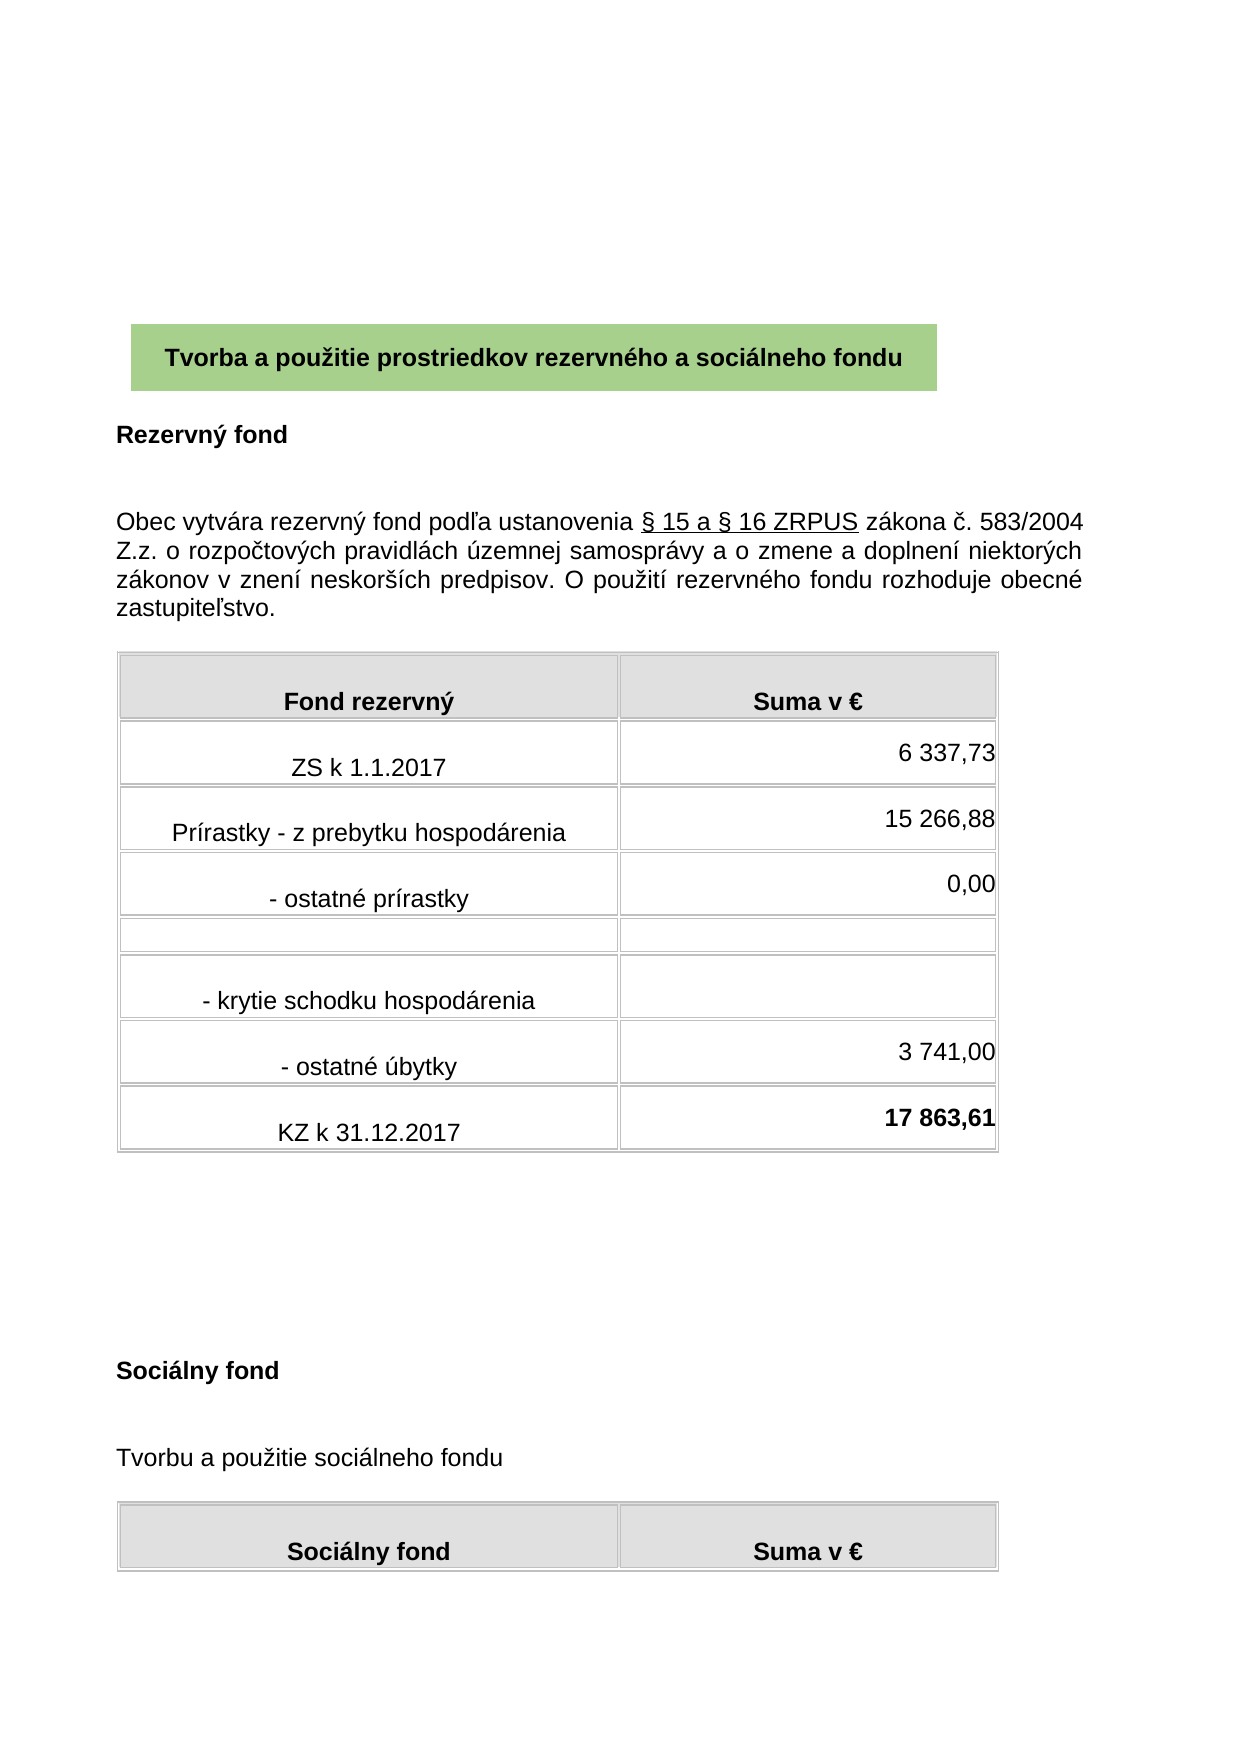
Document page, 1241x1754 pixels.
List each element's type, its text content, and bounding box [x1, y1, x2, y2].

table_header Suma v € [621, 1506, 995, 1567]
table_cell - ostatné úbytky [121, 1021, 617, 1082]
table_header Tvorba a použitie prostriedkov rezervného a sociálneho fondu [131, 324, 937, 391]
table_cell [121, 919, 617, 951]
table_header Fond rezervný [121, 656, 617, 717]
table_cell 3 741,00 [621, 1021, 995, 1082]
table_header Suma v € [621, 656, 995, 717]
table_cell 0,00 [621, 853, 995, 914]
table_cell - ostatné prírastky [121, 853, 617, 914]
table_cell [621, 919, 995, 951]
table_header Sociálny fond [121, 1506, 617, 1567]
table_cell 17 863,61 [621, 1087, 995, 1148]
table_header [114, 118, 1086, 322]
table_header [116, 324, 131, 391]
table_cell - krytie schodku hospodárenia [121, 956, 617, 1017]
table_cell 6 337,73 [621, 722, 995, 783]
table_cell [621, 956, 995, 1017]
table_cell [1086, 323, 1099, 1573]
table_cell KZ k 31.12.2017 [121, 1087, 617, 1148]
table_cell 15 266,88 [621, 788, 995, 848]
table_cell ZS k 1.1.2017 [121, 722, 617, 783]
table_cell Prírastky - z prebytku hospodárenia [121, 788, 617, 848]
table_header [1086, 118, 1099, 322]
table_cell Rezervný fond Obec vytvára rezervný fond podľa ustanovenia § 15 a § 16 ZRPUS zákona č. 583/2004 Z.z. o rozpočtových pravidlách územnej samosprávy a o zmene a doplnení niektorých zákonov v znení neskorších predpisov. O použití rezervného fondu rozhoduje obecné zastupiteľstvo. Sociálny fond Tvorbu a použitie sociálneho fondu Finančné usporiadanie voči štátnemu rozpočtu : V súlade s ustanovením § 16 ods.2 ZRPUS zákona č. 583/2004 o rozpočtových pravidlách územnej samosprávy a o zmene a doplnení niektorých zákonov v znení neskorších predpisov má obec finančne usporiadané svoje hospodárenie vrátane finančných vzťahov k štátnemu rozpočtu, štátnym fondom, rozpočtom iných obcí a k rozpočtom VÚC. Bilancia aktív a pasív k 31.12.2017 A K T Í V A P A S Í V A 3. Bilancia nákladov a výnosov k 31.12.2017 Rozdiel medzi výnosmi a nákladmi predstavuje výsledok hospodárenia vo výške 7 592,99 € - zisk, ktorý bude zaúčtovaný do 30.6.2018 na účet 428 – Výsledok hospodárenia minulých rokov 4. Prehľad o stave a vývoji dlhu k 31.12.2017 Obec k 31.12.2017 eviduje tieto záväzky: voči dodávateľom 4 251,95 € /účet 321/ iné záväzky 95,00 € /účet 379/ voči org. Soc. a zdravotnej poisťovne 3 304,24 € /účet 336- odvody/ voči zamestnancom 240,09 € /účet 331/ voči zamestnancom 5 403,85 € /účet 333/ voči daňovému úradu 638,66 € /účet 342 – daň z príjmu/ Obec k 31.12.2017 eviduje tieto pohľadávky: za komunálny odpad 378,68 € /účet 318 / za daň z nehnuteľnosti 65,29 € /účet 319/ Obec uzatvorila v roku 2001 zmluvu so Štátnym fondom rozvoja bývania na sumu : 207 130,05 € . Úver je splatný v roku 2032. Obec uzatvorila v roku 2013 zmluvu so Štátnym fondom rozvoja bývania na sumu : 291 514,76 €. Úver je splatný v roku 2043. Obec uzatvorila v roku 2015 zmluvu o poskytnutí dlhodobého úveru vo výške 45 000,00 € z VÚB. Úver je splatný v roku 2025. Obec uzatvorila v roku 2016 zmluvu so Štátnym fondom rozvoja bývania na sumu : 226 590,00 €. Úver je splatný v roku 2046. Prehľad zostatkov úveru k 31.12.2017 : [114, 323, 1086, 1573]
